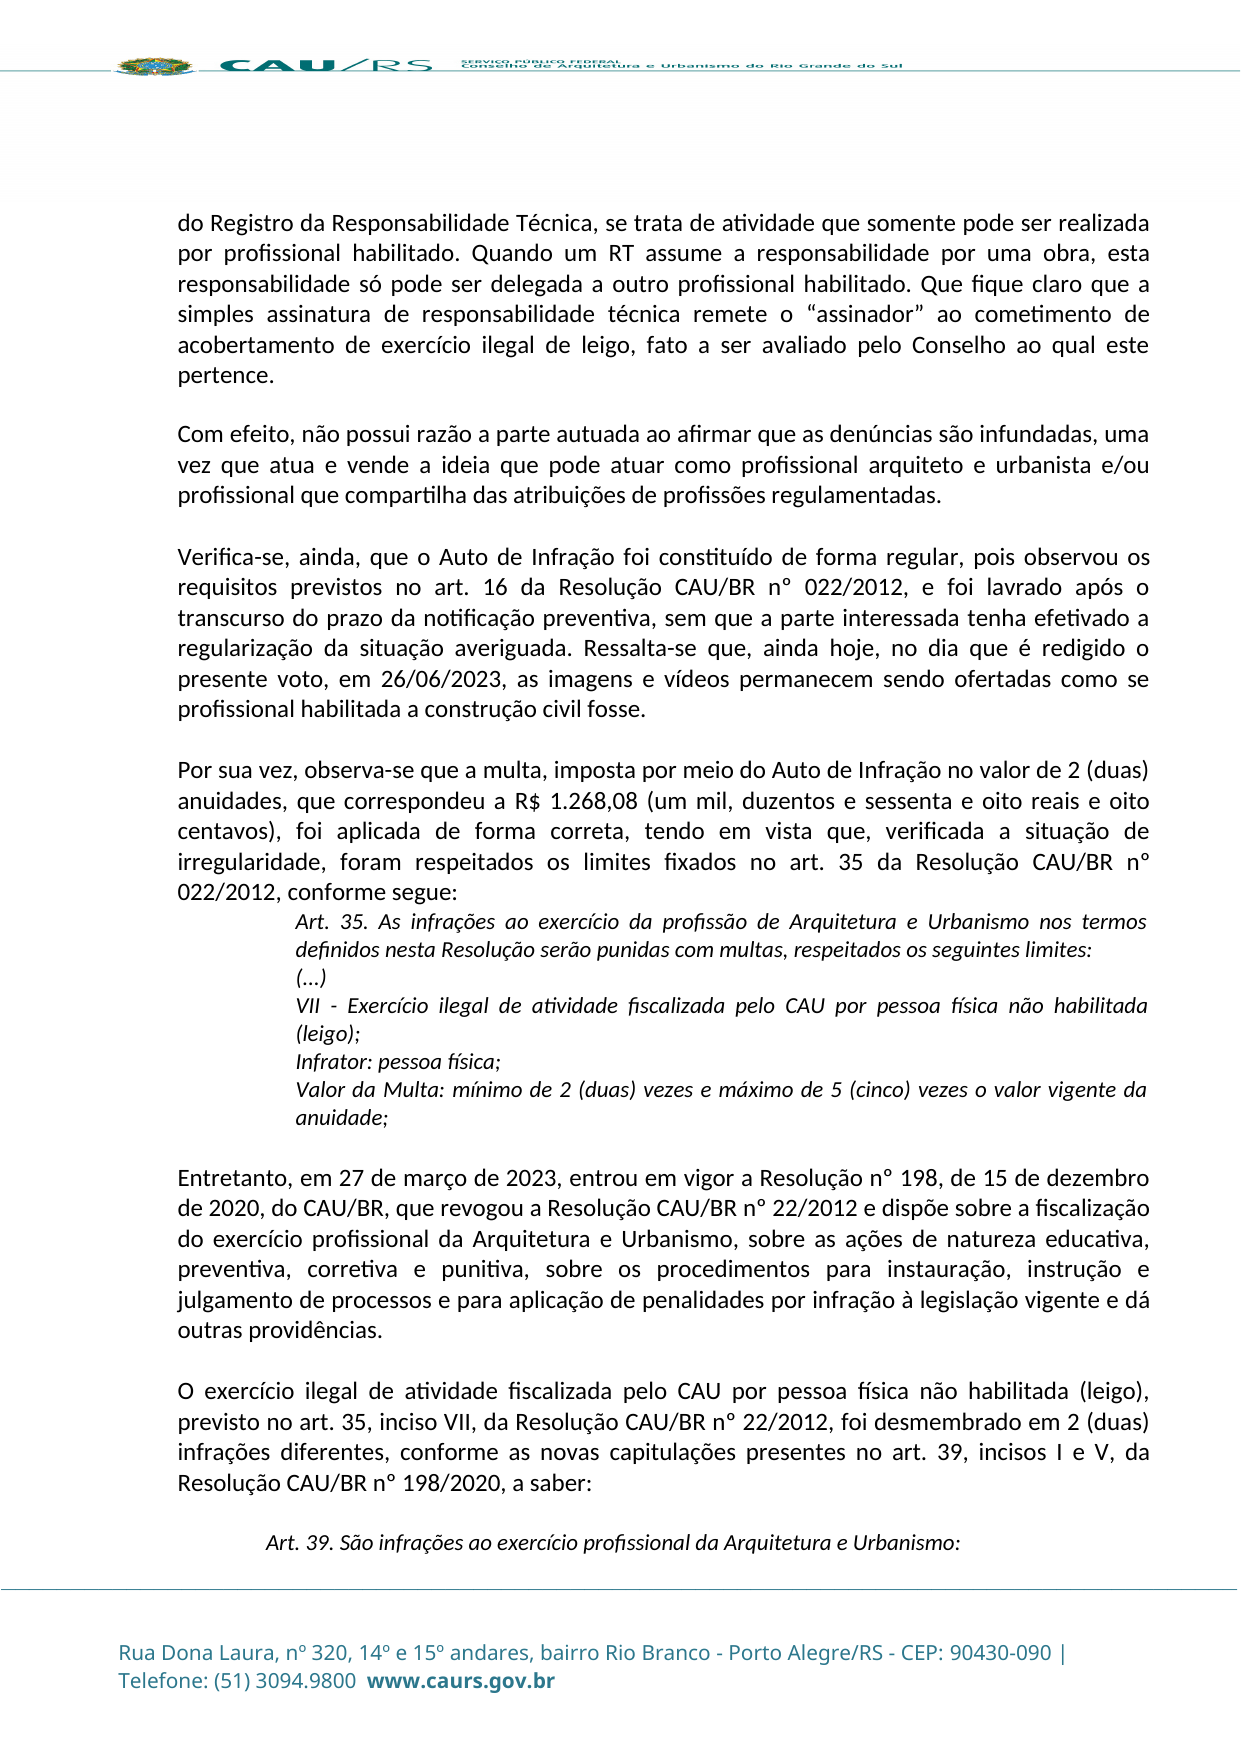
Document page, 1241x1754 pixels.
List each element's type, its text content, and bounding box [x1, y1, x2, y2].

text VII - Exercício ilegal de atividade fiscalizada pelo CAU por pessoa física não habilitada (leigo); [295, 991, 1152, 1047]
text Art. 39. São infrações ao exercício profissional da Arquitetura e Urbanismo: [266, 1528, 1152, 1556]
text Valor da Multa: mínimo de 2 (duas) vezes e máximo de 5 (cinco) vezes o valor vigente da anuidade; [295, 1075, 1152, 1131]
text Por sua vez, observa-se que a multa, imposta por meio do Auto de Infração no valor de 2 (duas) anuidades, que correspondeu a R$ 1.268,08 (um mil, duzentos e sessenta e oito reais e oito centavos), foi aplicada de forma correta, tendo em vista que, verificada a situação de irregularidade, foram respeitados os limites fixados no art. 35 da Resolução CAU/BR nº 022/2012, conforme segue: [177, 754, 1152, 907]
text O exercício ilegal de atividade fiscalizada pelo CAU por pessoa física não habilitada (leigo), previsto no art. 35, inciso VII, da Resolução CAU/BR nº 22/2012, foi desmembrado em 2 (duas) infrações diferentes, conforme as novas capitulações presentes no art. 39, incisos I e V, da Resolução CAU/BR nº 198/2020, a saber: [177, 1375, 1152, 1497]
text do Registro da Responsabilidade Técnica, se trata de atividade que somente pode ser realizada por profissional habilitado. Quando um RT assume a responsabilidade por uma obra, esta responsabilidade só pode ser delegada a outro profissional habilitado. Que fique claro que a simples assinatura de responsabilidade técnica remete o “assinador” ao cometimento de acobertamento de exercício ilegal de leigo, fato a ser avaliado pelo Conselho ao qual este pertence. [177, 207, 1152, 390]
text Infrator: pessoa física; [295, 1047, 1152, 1075]
text (...) [295, 963, 1152, 991]
text Com efeito, não possui razão a parte autuada ao afirmar que as denúncias são infundadas, uma vez que atua e vende a ideia que pode atuar como profissional arquiteto e urbanista e/ou profissional que compartilha das atribuições de profissões regulamentadas. [177, 419, 1152, 510]
text Art. 35. As infrações ao exercício da profissão de Arquitetura e Urbanismo nos termos definidos nesta Resolução serão punidas com multas, respeitados os seguintes limites: [295, 907, 1152, 963]
text Verifica-se, ainda, que o Auto de Infração foi constituído de forma regular, pois observou os requisitos previstos no art. 16 da Resolução CAU/BR nº 022/2012, e foi lavrado após o transcurso do prazo da notificação preventiva, sem que a parte interessada tenha efetivado a regularização da situação averiguada. Ressalta-se que, ainda hoje, no dia que é redigido o presente voto, em 26/06/2023, as imagens e vídeos permanecem sendo ofertadas como se profissional habilitada a construção civil fosse. [177, 541, 1152, 724]
text Entretanto, em 27 de março de 2023, entrou em vigor a Resolução nº 198, de 15 de dezembro de 2020, do CAU/BR, que revogou a Resolução CAU/BR nº 22/2012 e dispõe sobre a fiscalização do exercício profissional da Arquitetura e Urbanismo, sobre as ações de natureza educativa, preventiva, corretiva e punitiva, sobre os procedimentos para instauração, instrução e julgamento de processos e para aplicação de penalidades por infração à legislação vigente e dá outras providências. [177, 1162, 1152, 1345]
